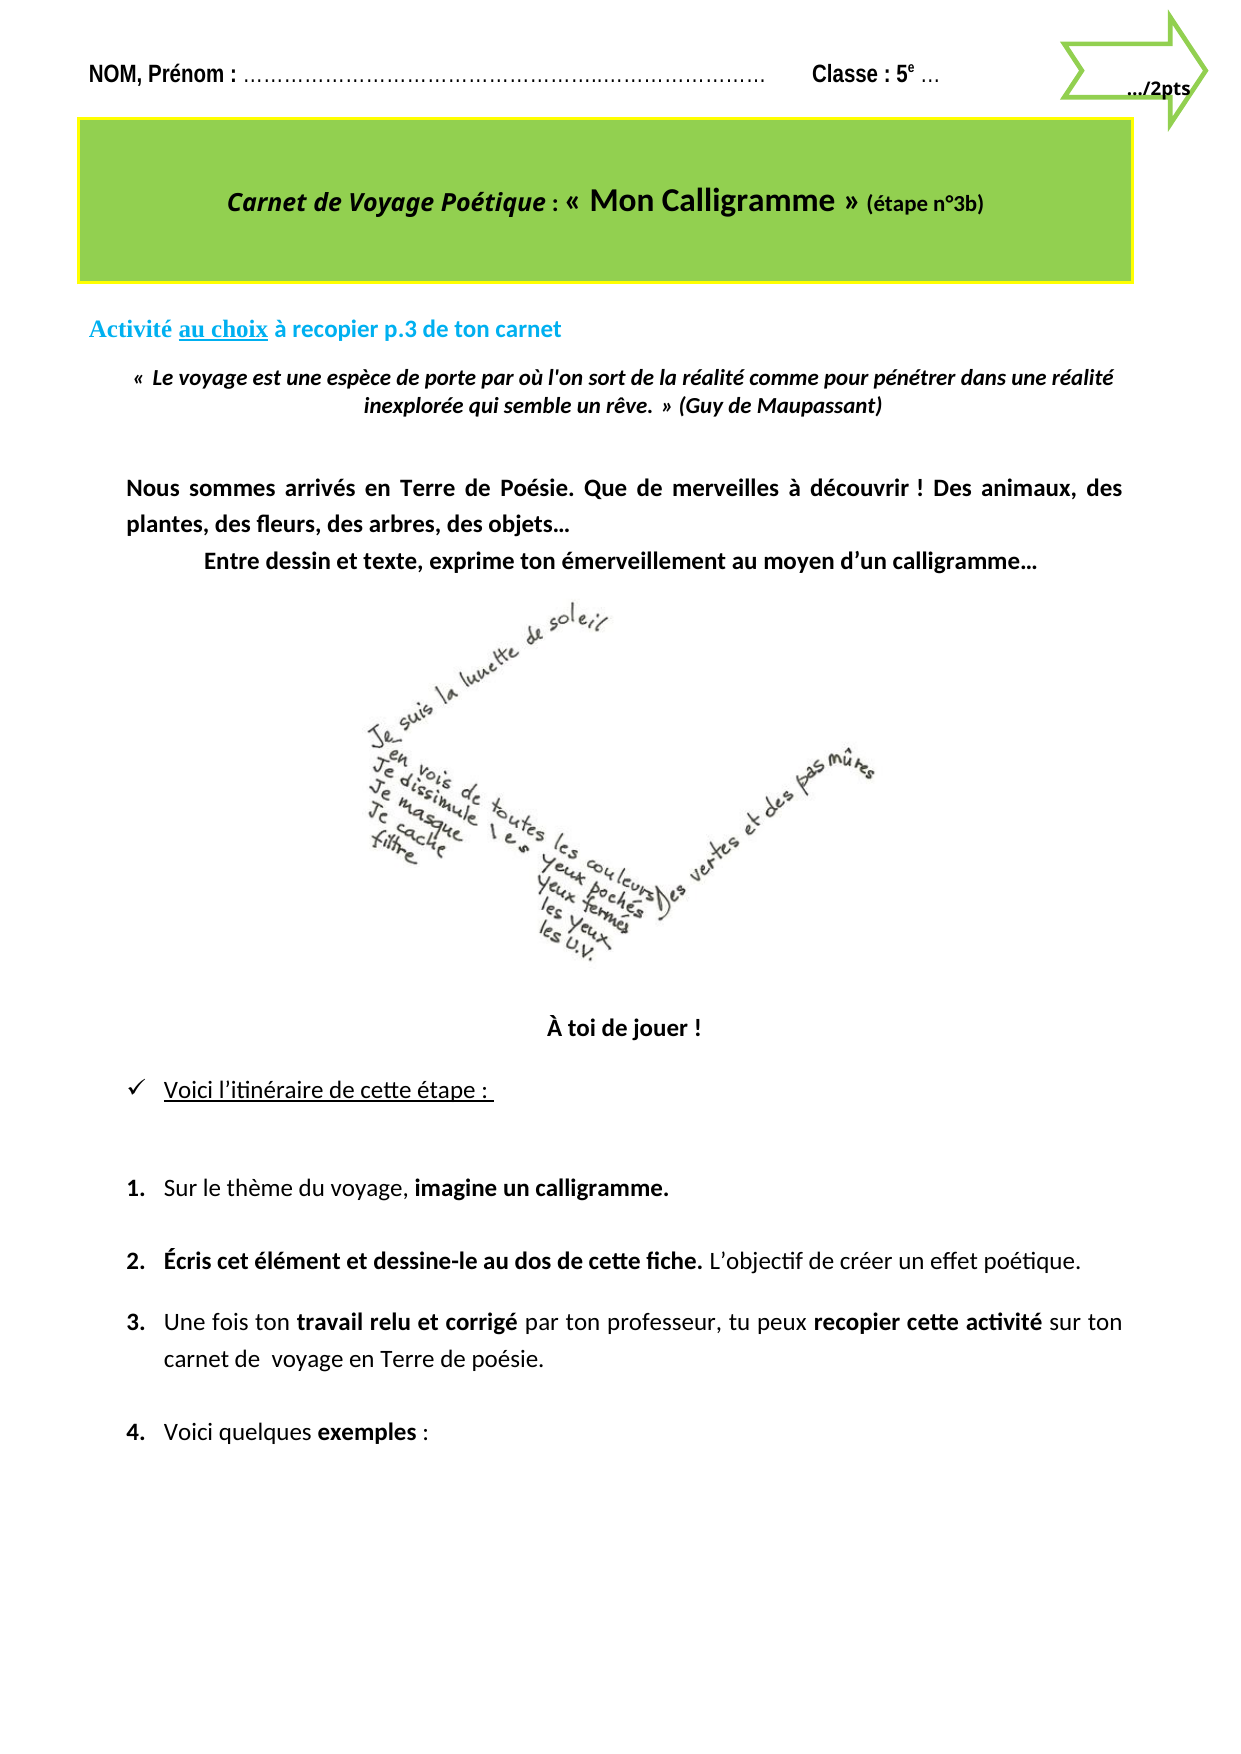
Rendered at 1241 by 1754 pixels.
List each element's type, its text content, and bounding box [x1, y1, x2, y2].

list Une fois ton travail relu et corrigé par ton professeur, tu peux recopier cette activité sur ton carnet de voyage en Terre de poésie. [126, 1306, 1122, 1373]
list Voici l’itinéraire de cette étape : [126, 1074, 1122, 1104]
list Écris cet élément et dessine-le au dos de cette fiche. L’objectif de créer un effet poétique. [126, 1245, 1122, 1276]
text Nous sommes arrivés en Terre de Poésie. Que de merveilles à découvrir ! Des animaux, des plantes, des fleurs, des arbres, des objets… [126, 472, 1122, 539]
picture [361, 583, 886, 992]
text À toi de jouer ! [126, 1012, 1122, 1043]
list Sur le thème du voyage, imagine un calligramme. [126, 1172, 1122, 1203]
text NOM, Prénom : ……………………………………………..…………………… Classe : 5e … [89, 59, 1078, 88]
text « Le voyage est une espèce de porte par où l'on sort de la réalité comme pour pénétrer dans une réalité inexplorée qui semble un rêve. » (Guy de Maupassant) [126, 363, 1122, 419]
text Entre dessin et texte, exprime ton émerveillement au moyen d’un calligramme… [126, 545, 1122, 575]
text Activité au choix à recopier p.3 de ton carnet [89, 314, 1122, 344]
text Carnet de Voyage Poétique : « Mon Calligramme » (étape n°3b) [80, 174, 1131, 220]
list Voici quelques exemples : [126, 1416, 1122, 1447]
